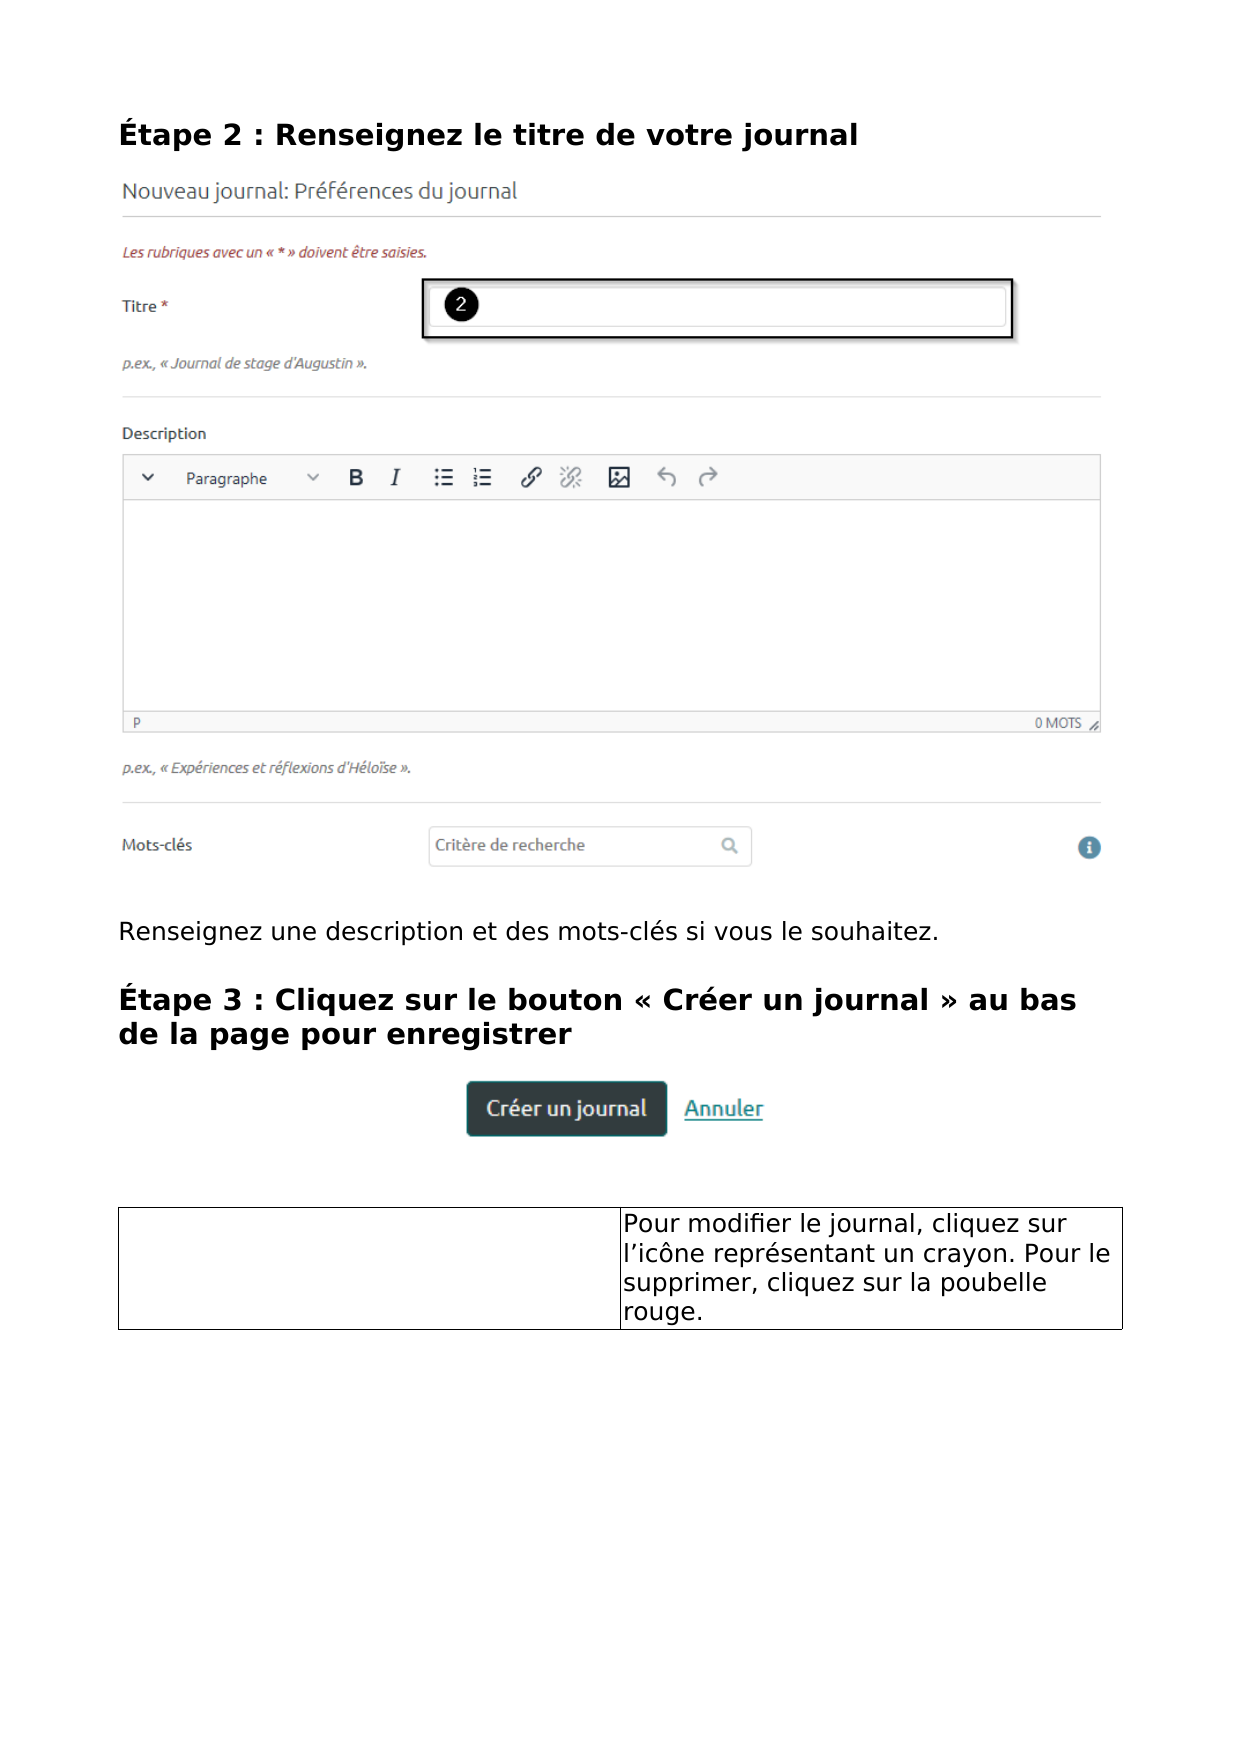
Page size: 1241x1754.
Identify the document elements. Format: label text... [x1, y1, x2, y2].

picture [434, 1064, 807, 1151]
picture [118, 164, 1123, 876]
subtitle Étape 2 : Renseignez le titre de votre journal [118, 118, 1122, 152]
table_header [119, 1208, 620, 1329]
subtitle Étape 3 : Cliquez sur le bouton « Créer un journal » au bas de la page pour enregistrer [118, 984, 1122, 1052]
text Renseignez une description et des mots-clés si vous le souhaitez. [118, 917, 1122, 946]
table_header Pour modifier le journal, cliquez sur l’icône représentant un crayon. Pour le supprimer, cliquez sur la poubelle rouge. [621, 1208, 1122, 1329]
